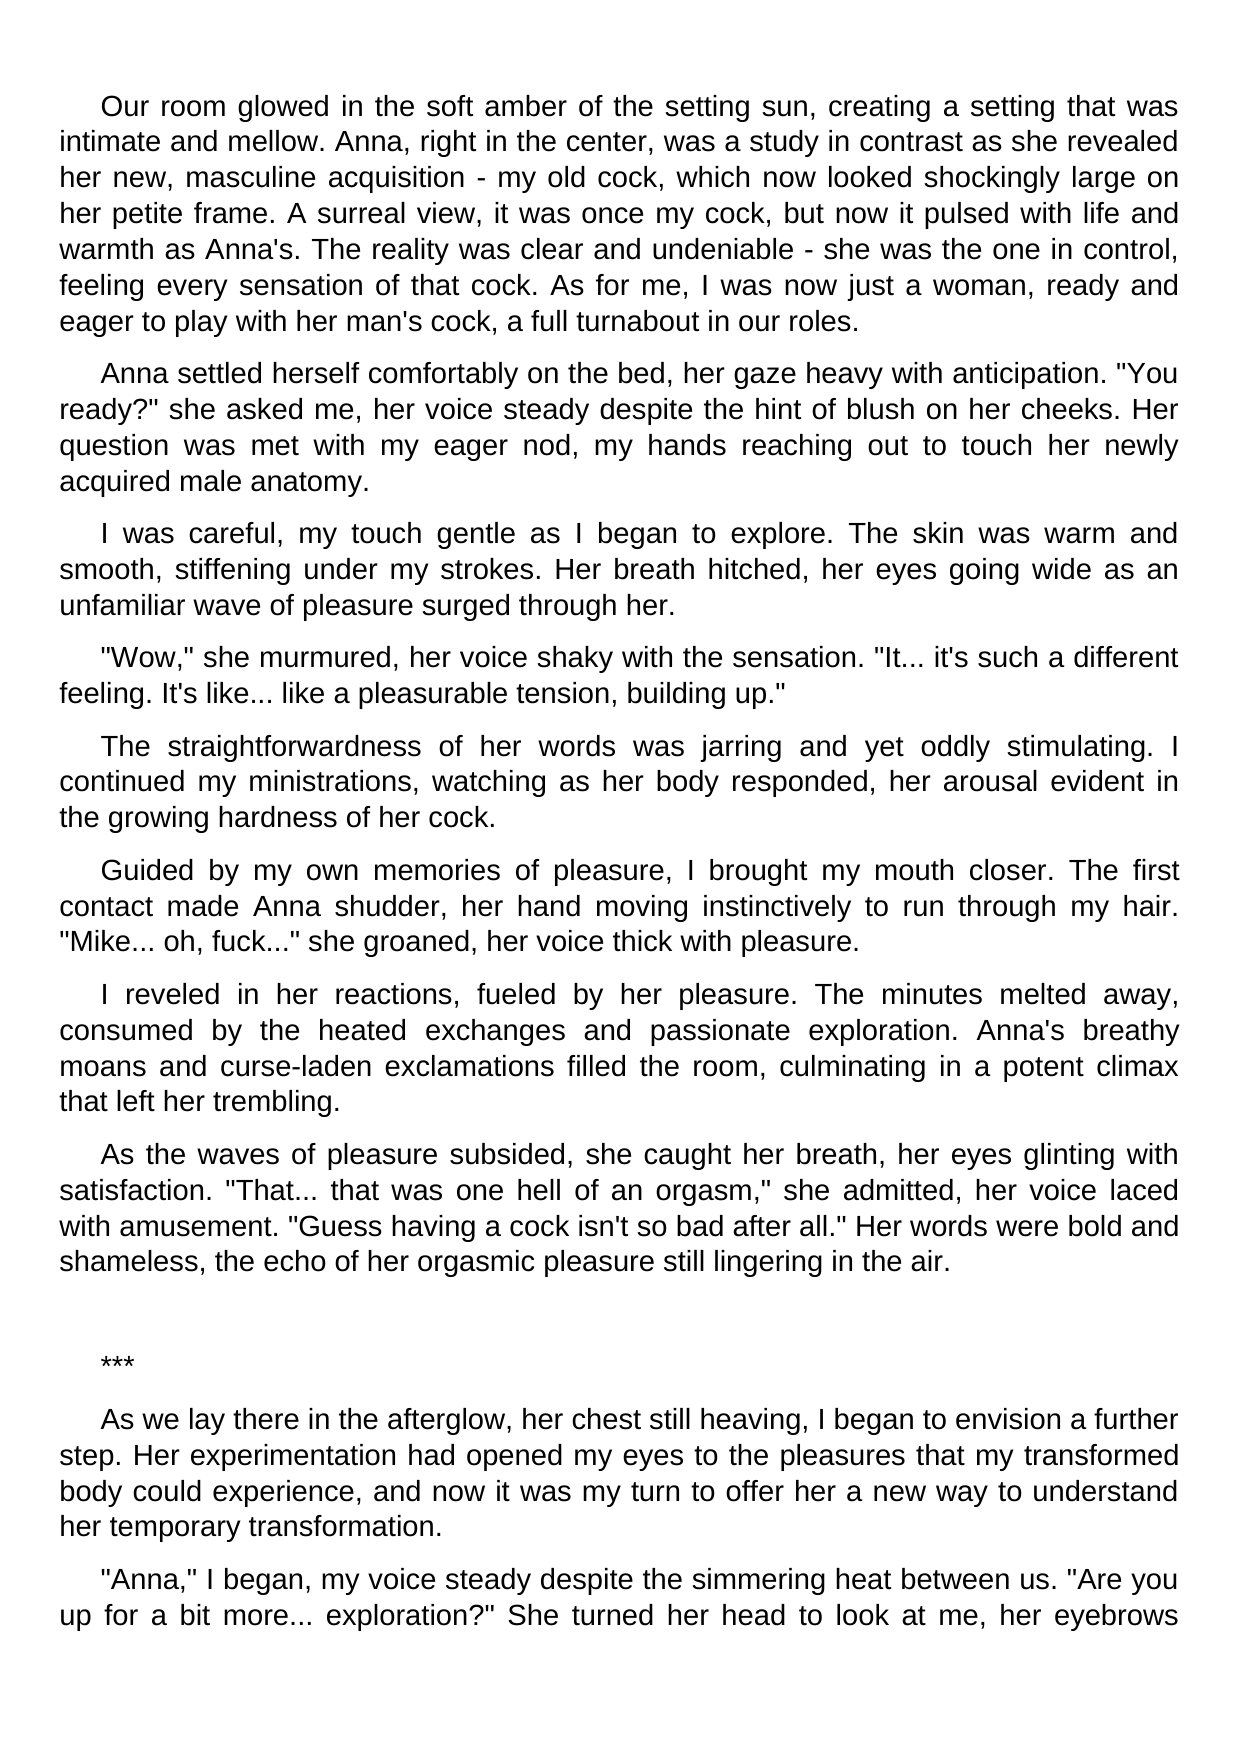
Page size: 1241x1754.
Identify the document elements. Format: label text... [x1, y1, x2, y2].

text The straightforwardness of her words was jarring and yet oddly stimulating. I continued my ministrations, watching as her body responded, her arousal evident in the growing hardness of her cock. [59, 729, 1181, 834]
text *** [59, 1349, 1181, 1383]
text Our room glowed in the soft amber of the setting sun, creating a setting that was intimate and mellow. Anna, right in the center, was a study in contrast as she revealed her new, masculine acquisition - my old cock, which now looked shockingly large on her petite frame. A surreal view, it was once my cock, but now it pulsed with life and warmth as Anna's. The reality was clear and undeniable - she was the one in control, feeling every sensation of that cock. As for me, I was now just a woman, ready and eager to play with her man's cock, a full turnabout in our roles. [59, 89, 1181, 337]
text Anna settled herself comfortably on the bed, her gaze heavy with anticipation. "You ready?" she asked me, her voice steady despite the hint of blush on her cheeks. Her question was met with my eager nod, my hands reaching out to touch her newly acquired male anatomy. [59, 356, 1181, 497]
text Guided by my own memories of pleasure, I brought my mouth closer. The first contact made Anna shudder, her hand moving instinctively to run through my hair. "Mike... oh, fuck..." she groaned, her voice thick with pleasure. [59, 853, 1181, 958]
text "Anna," I began, my voice steady despite the simmering heat between us. "Are you up for a bit more... exploration?" She turned her head to look at me, her eyebrows [59, 1562, 1181, 1631]
text As we lay there in the afterglow, her chest still heaving, I began to envision a further step. Her experimentation had opened my eyes to the pleasures that my transformed body could experience, and now it was my turn to offer her a new way to understand her temporary transformation. [59, 1402, 1181, 1543]
text I was careful, my touch gentle as I began to explore. The skin was warm and smooth, stiffening under my strokes. Her breath hitched, her eyes going wide as an unfamiliar wave of pleasure surged through her. [59, 516, 1181, 621]
text As the waves of pleasure subsided, she caught her breath, her eyes glinting with satisfaction. "That... that was one hell of an orgasm," she admitted, her voice laced with amusement. "Guess having a cock isn't so bad after all." Her words were bold and shameless, the echo of her orgasmic pleasure still lingering in the air. [59, 1137, 1181, 1278]
text I reveled in her reactions, fueled by her pleasure. The minutes melted away, consumed by the heated exchanges and passionate exploration. Anna's breathy moans and curse-laden exclamations filled the room, culminating in a potent climax that left her trembling. [59, 977, 1181, 1118]
text "Wow," she murmured, her voice shaky with the sensation. "It... it's such a different feeling. It's like... like a pleasurable tension, building up." [59, 640, 1181, 710]
